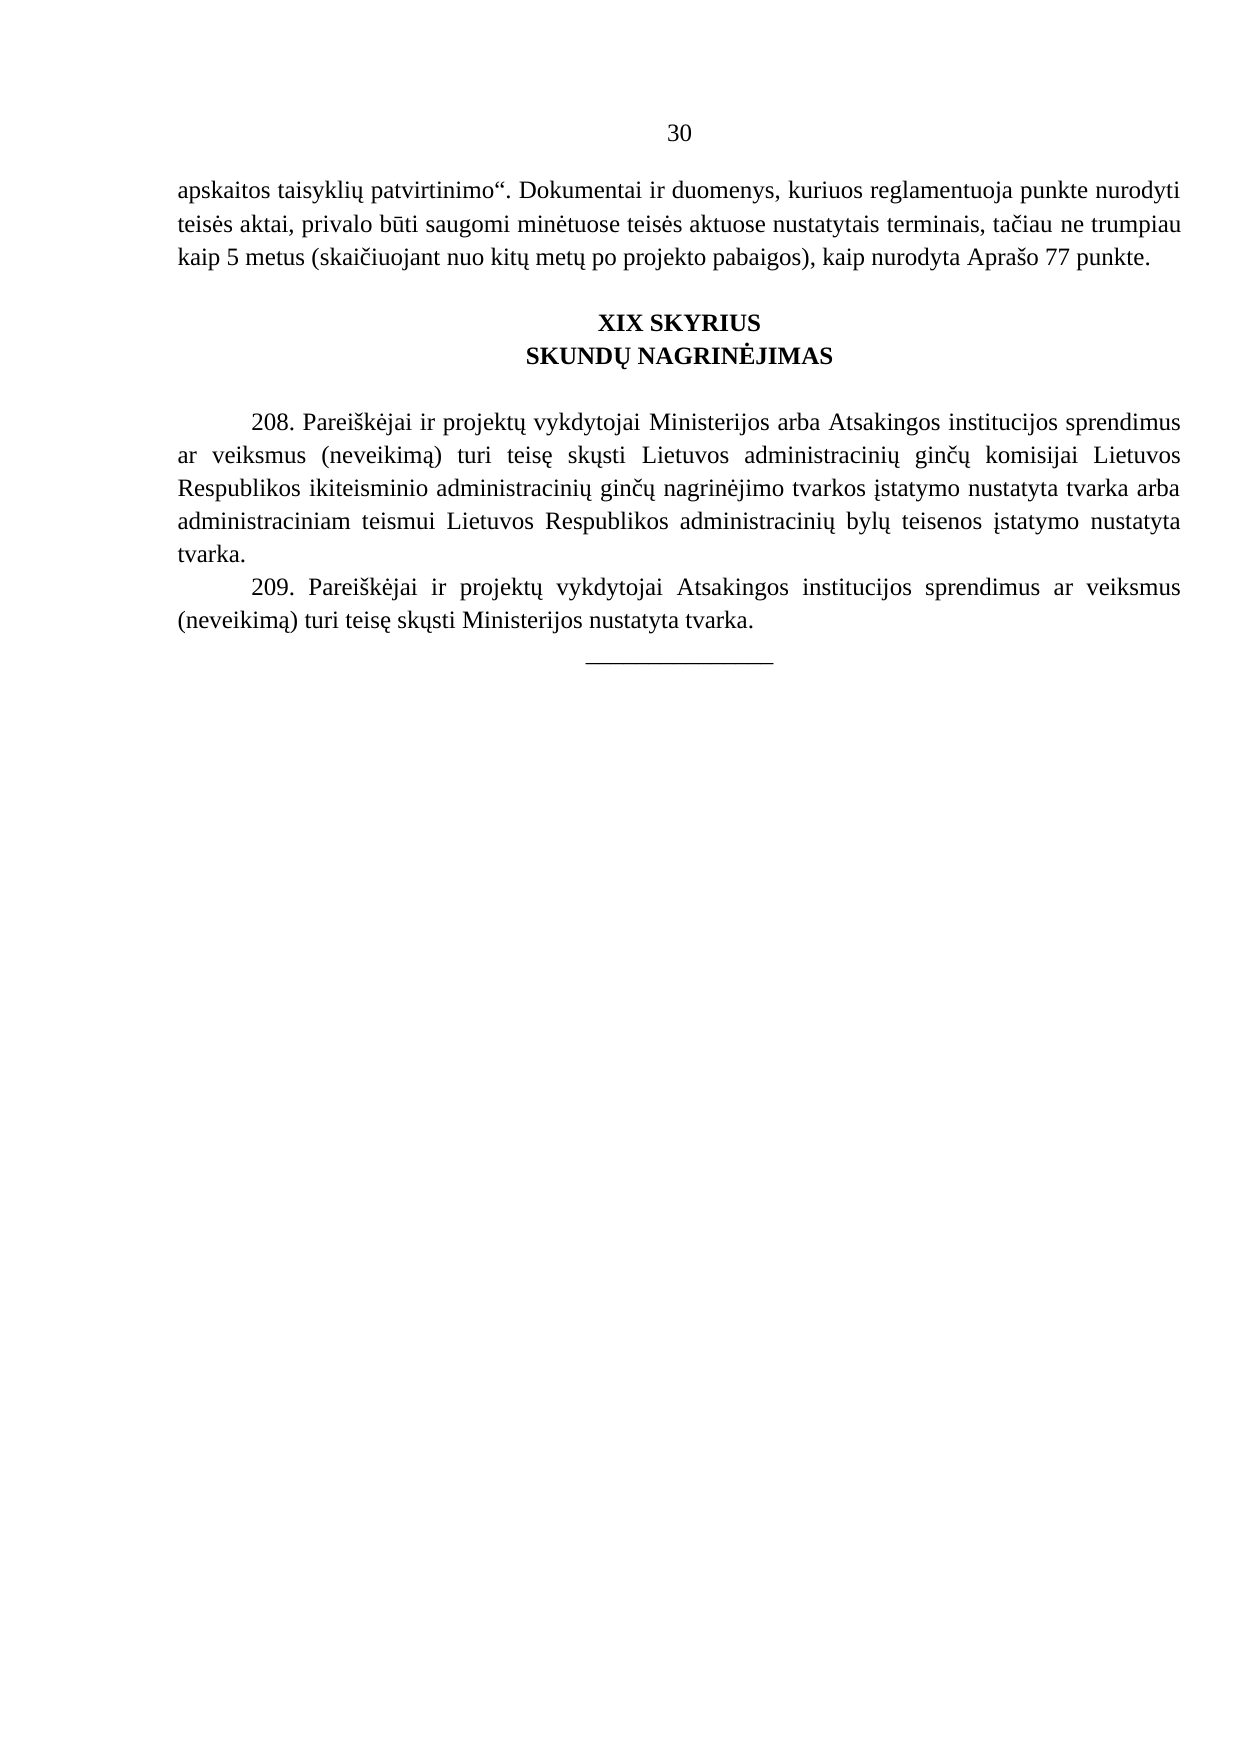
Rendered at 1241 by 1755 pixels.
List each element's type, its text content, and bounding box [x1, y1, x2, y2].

text _______________ [177, 638, 1181, 667]
text apskaitos taisyklių patvirtinimo“. Dokumentai ir duomenys, kuriuos reglamentuoja punkte nurodyti teisės aktai, privalo būti saugomi minėtuose teisės aktuose nustatytais terminais, tačiau ne trumpiau kaip 5 metus (skaičiuojant nuo kitų metų po projekto pabaigos), kaip nurodyta Aprašo 77 punkte. [177, 176, 1181, 270]
text 208. Pareiškėjai ir projektų vykdytojai Ministerijos arba Atsakingos institucijos sprendimus ar veiksmus (neveikimą) turi teisę skųsti Lietuvos administracinių ginčų komisijai Lietuvos Respublikos ikiteisminio administracinių ginčų nagrinėjimo tvarkos įstatymo nustatyta tvarka arba administraciniam teismui Lietuvos Respublikos administracinių bylų teisenos įstatymo nustatyta tvarka. [177, 407, 1181, 568]
text 209. Pareiškėjai ir projektų vykdytojai Atsakingos institucijos sprendimus ar veiksmus (neveikimą) turi teisę skųsti Ministerijos nustatyta tvarka. [177, 572, 1181, 634]
text XIX SKYRIUS [177, 308, 1181, 336]
text SKUNDŲ NAGRINĖJIMAS [177, 341, 1181, 369]
